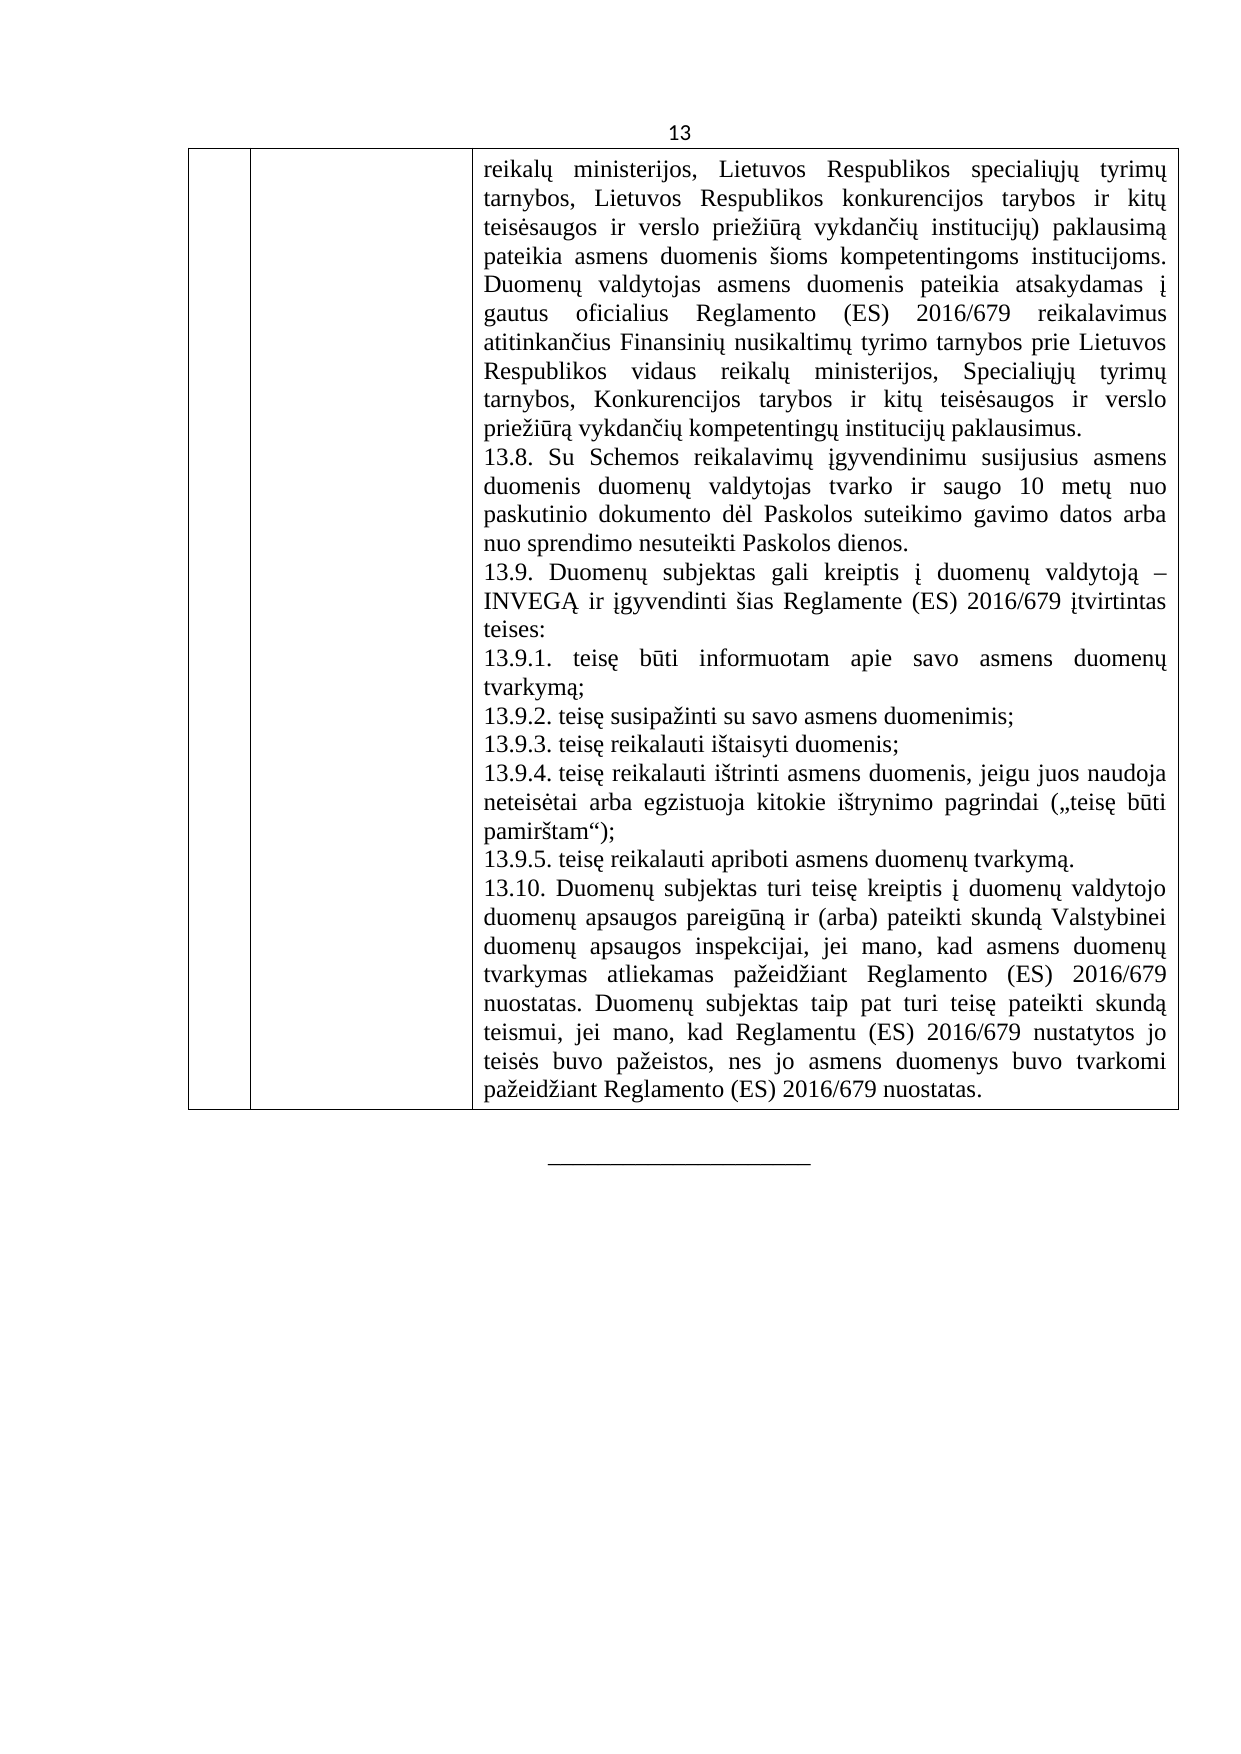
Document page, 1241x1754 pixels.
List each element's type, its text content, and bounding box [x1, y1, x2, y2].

text _____________________ [177, 1139, 1181, 1168]
table_cell reikalų ministerijos, Lietuvos Respublikos specialiųjų tyrimų tarnybos, Lietuvos Respublikos konkurencijos tarybos ir kitų teisėsaugos ir verslo priežiūrą vykdančių institucijų) paklausimą pateikia asmens duomenis šioms kompetentingoms institucijoms. Duomenų valdytojas asmens duomenis pateikia atsakydamas į gautus oficialius Reglamento (ES) 2016/679 reikalavimus atitinkančius Finansinių nusikaltimų tyrimo tarnybos prie Lietuvos Respublikos vidaus reikalų ministerijos, Specialiųjų tyrimų tarnybos, Konkurencijos tarybos ir kitų teisėsaugos ir verslo priežiūrą vykdančių kompetentingų institucijų paklausimus. 13.8. Su Schemos reikalavimų įgyvendinimu susijusius asmens duomenis duomenų valdytojas tvarko ir saugo 10 metų nuo paskutinio dokumento dėl Paskolos suteikimo gavimo datos arba nuo sprendimo nesuteikti Paskolos dienos. 13.9. Duomenų subjektas gali kreiptis į duomenų valdytoją – INVEGĄ ir įgyvendinti šias Reglamente (ES) 2016/679 įtvirtintas teises: 13.9.1. teisę būti informuotam apie savo asmens duomenų tvarkymą; 13.9.2. teisę susipažinti su savo asmens duomenimis; 13.9.3. teisę reikalauti ištaisyti duomenis; 13.9.4. teisę reikalauti ištrinti asmens duomenis, jeigu juos naudoja neteisėtai arba egzistuoja kitokie ištrynimo pagrindai („teisę būti pamirštam“); 13.9.5. teisę reikalauti apriboti asmens duomenų tvarkymą. 13.10. Duomenų subjektas turi teisę kreiptis į duomenų valdytojo duomenų apsaugos pareigūną ir (arba) pateikti skundą Valstybinei duomenų apsaugos inspekcijai, jei mano, kad asmens duomenų tvarkymas atliekamas pažeidžiant Reglamento (ES) 2016/679 nuostatas. Duomenų subjektas taip pat turi teisę pateikti skundą teismui, jei mano, kad Reglamentu (ES) 2016/679 nustatytos jo teisės buvo pažeistos, nes jo asmens duomenys buvo tvarkomi pažeidžiant Reglamento (ES) 2016/679 nuostatas. [473, 149, 1178, 1109]
table_cell [251, 149, 472, 1109]
table_cell [189, 149, 250, 1109]
